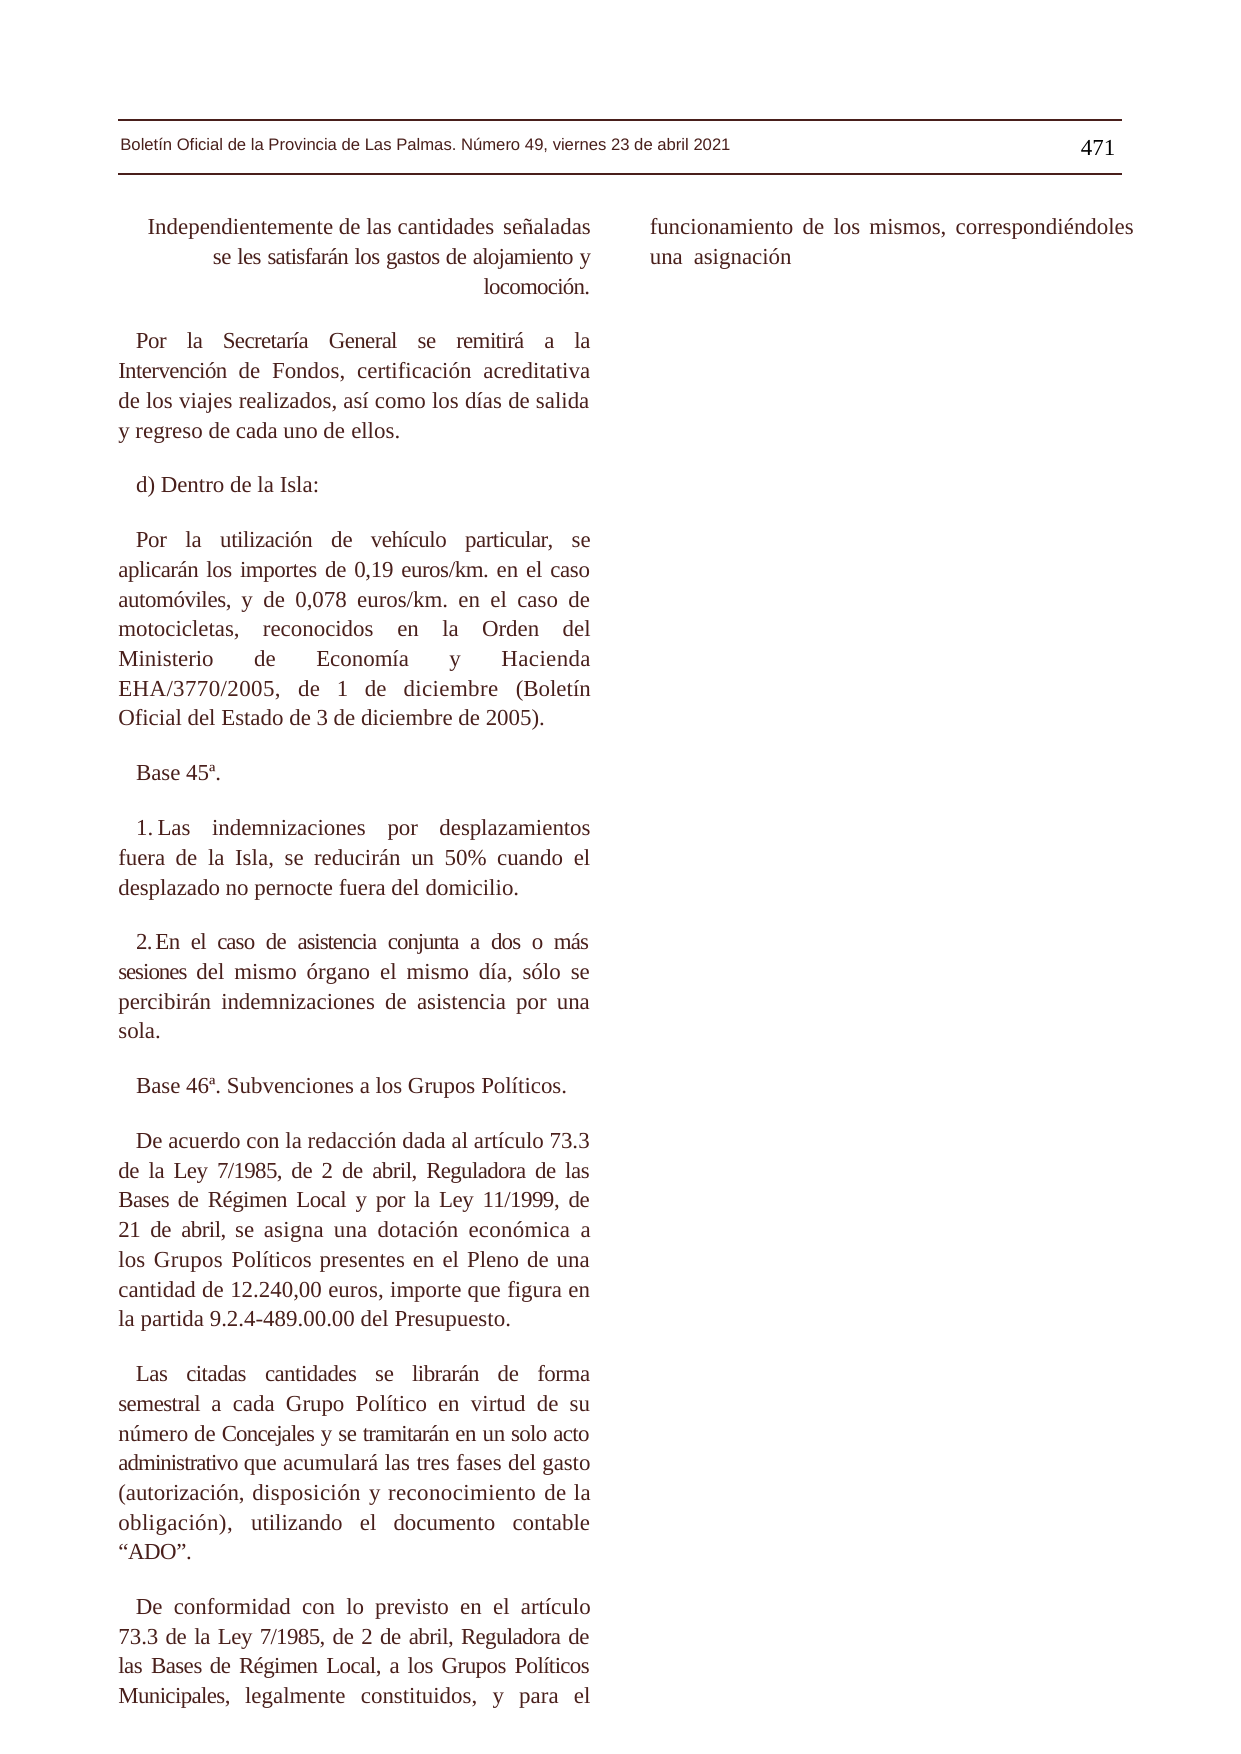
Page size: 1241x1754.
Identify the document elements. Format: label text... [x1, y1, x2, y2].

text funcionamiento de los mismos, correspondiéndoles una asignación [649, 213, 1134, 269]
list Las indemnizaciones por desplazamientos fuera de la Isla, se reducirán un 50% cuando el desplazado no pernocte fuera del domicilio. [118, 814, 591, 900]
text De conformidad con lo previsto en el artículo 73.3 de la Ley 7/1985, de 2 de abril, Reguladora de las Bases de Régimen Local, a los Grupos Políticos Municipales, legalmente constituidos, y para el [118, 1593, 591, 1709]
text Por la utilización de vehículo particular, se aplicarán los importes de 0,19 euros/km. en el caso automóviles, y de 0,078 euros/km. en el caso de motocicletas, reconocidos en la Orden del Ministerio de Economía y Hacienda EHA/3770/2005, de 1 de diciembre (Boletín Oficial del Estado de 3 de diciembre de 2005). [118, 526, 591, 731]
text Base 46ª. Subvenciones a los Grupos Políticos. [136, 1072, 591, 1099]
text Las citadas cantidades se librarán de forma semestral a cada Grupo Político en virtud de su número de Concejales y se tramitarán en un solo acto administrativo que acumulará las tres fases del gasto (autorización, disposición y reconocimiento de la obligación), utilizando el documento contable “ADO”. [118, 1360, 591, 1565]
text De acuerdo con la redacción dada al artículo 73.3 de la Ley 7/1985, de 2 de abril, Reguladora de las Bases de Régimen Local y por la Ley 11/1999, de 21 de abril, se asigna una dotación económica a los Grupos Políticos presentes en el Pleno de una cantidad de 12.240,00 euros, importe que figura en la partida 9.2.4-489.00.00 del Presupuesto. [118, 1127, 591, 1332]
text Independientemente de las cantidades señaladas se les satisfarán los gastos de alojamiento y locomoción. [118, 213, 591, 299]
text Base 45ª. [136, 759, 591, 786]
list En el caso de asistencia conjunta a dos o más sesiones del mismo órgano el mismo día, sólo se percibirán indemnizaciones de asistencia por una sola. [118, 928, 591, 1044]
list Dentro de la Isla: [136, 472, 591, 498]
text Por la Secretaría General se remitirá a la Intervención de Fondos, certificación acreditativa de los viajes realizados, así como los días de salida y regreso de cada uno de ellos. [118, 328, 591, 443]
